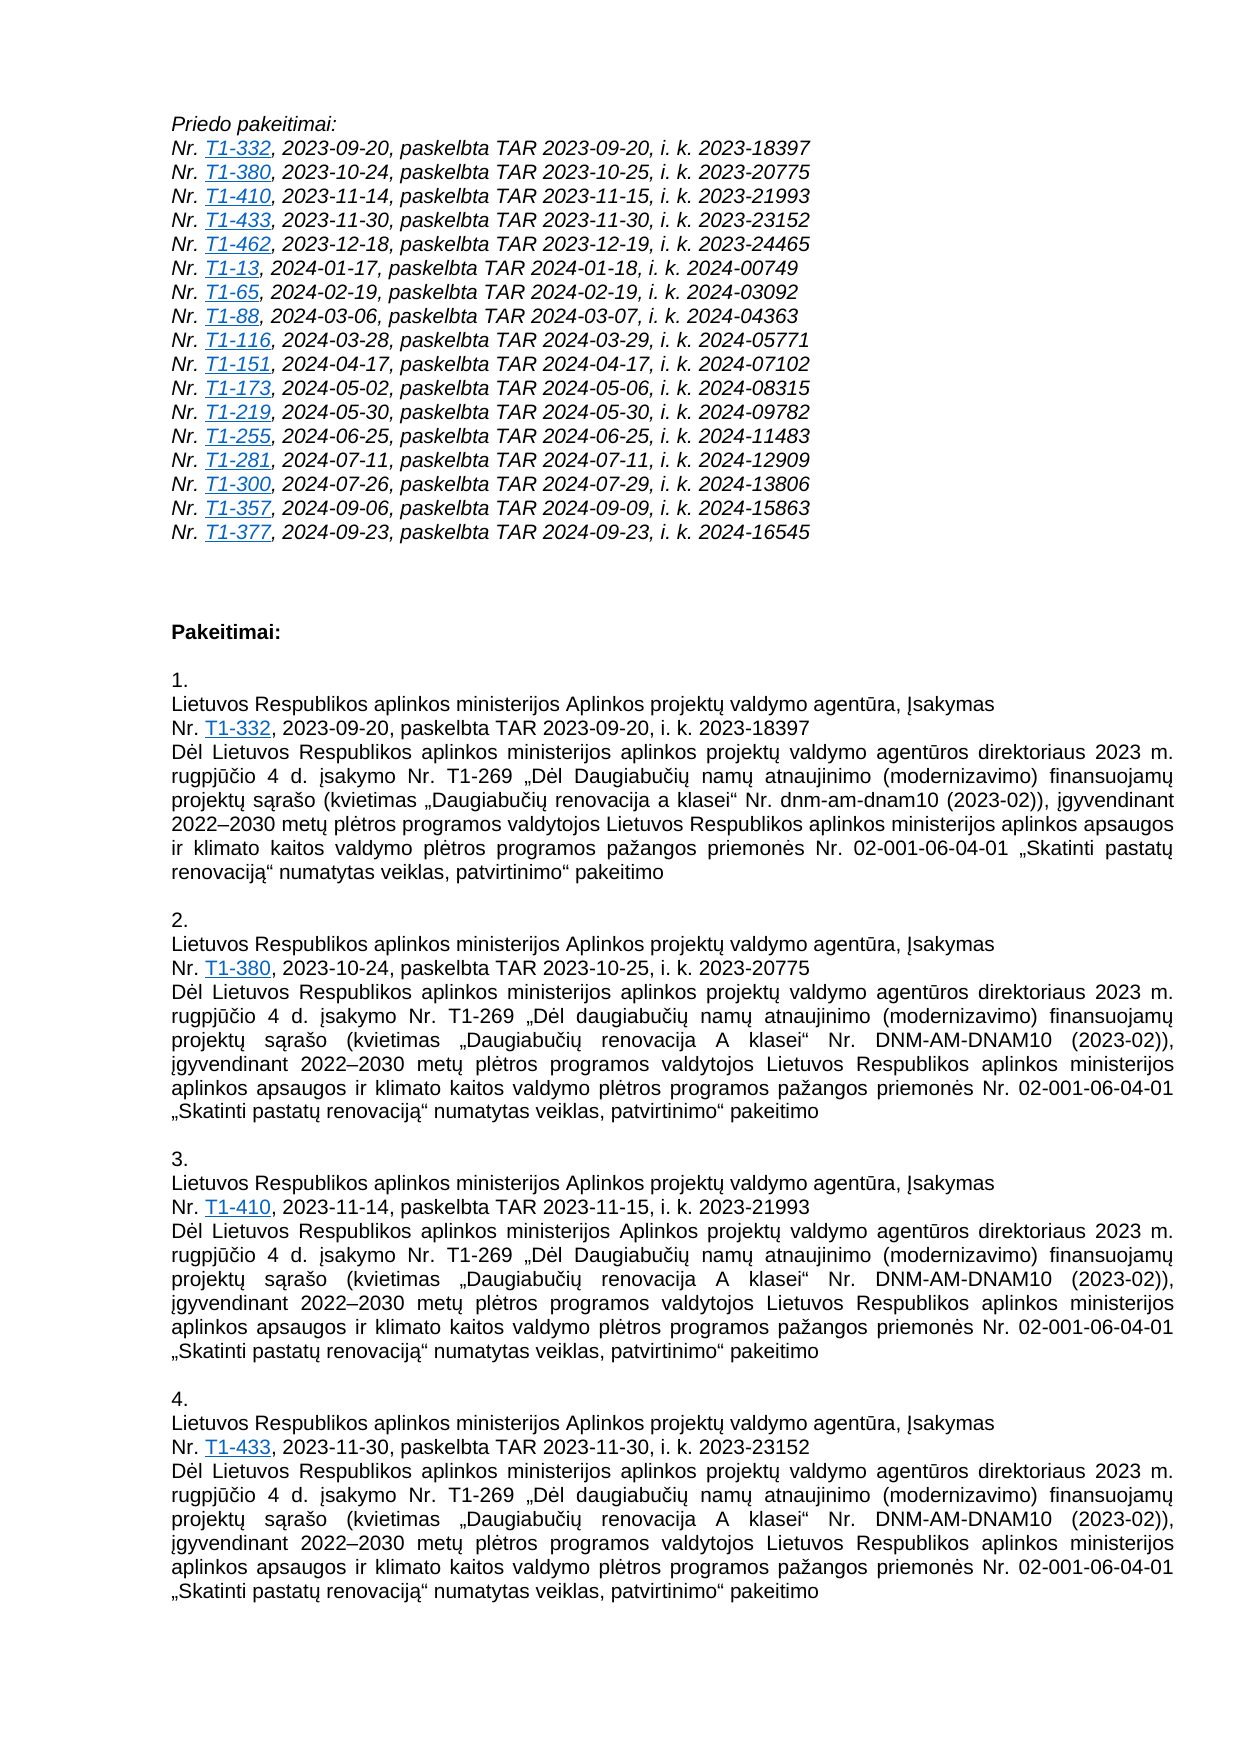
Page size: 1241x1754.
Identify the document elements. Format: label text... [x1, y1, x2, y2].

text Nr. T1-433, 2023-11-30, paskelbta TAR 2023-11-30, i. k. 2023-23152 [171, 208, 1175, 232]
text Nr. T1-462, 2023-12-18, paskelbta TAR 2023-12-19, i. k. 2023-24465 [171, 232, 1175, 256]
text Lietuvos Respublikos aplinkos ministerijos Aplinkos projektų valdymo agentūra, Įsakymas [171, 1411, 1175, 1435]
text Nr. T1-300, 2024-07-26, paskelbta TAR 2024-07-29, i. k. 2024-13806 [171, 472, 1175, 496]
text Nr. T1-13, 2024-01-17, paskelbta TAR 2024-01-18, i. k. 2024-00749 [171, 256, 1175, 280]
text Nr. T1-410, 2023-11-14, paskelbta TAR 2023-11-15, i. k. 2023-21993 [171, 1195, 1175, 1219]
text Pakeitimai: [171, 620, 1175, 644]
text Dėl Lietuvos Respublikos aplinkos ministerijos aplinkos projektų valdymo agentūros direktoriaus 2023 m. rugpjūčio 4 d. įsakymo Nr. T1-269 „Dėl daugiabučių namų atnaujinimo (modernizavimo) finansuojamų projektų sąrašo (kvietimas „Daugiabučių renovacija A klasei“ Nr. DNM-AM-DNAM10 (2023-02)), įgyvendinant 2022–2030 metų plėtros programos valdytojos Lietuvos Respublikos aplinkos ministerijos aplinkos apsaugos ir klimato kaitos valdymo plėtros programos pažangos priemonės Nr. 02-001-06-04-01 „Skatinti pastatų renovaciją“ numatytas veiklas, patvirtinimo“ pakeitimo [171, 1459, 1175, 1602]
text Nr. T1-219, 2024-05-30, paskelbta TAR 2024-05-30, i. k. 2024-09782 [171, 400, 1175, 424]
text Nr. T1-410, 2023-11-14, paskelbta TAR 2023-11-15, i. k. 2023-21993 [171, 184, 1175, 208]
text Nr. T1-281, 2024-07-11, paskelbta TAR 2024-07-11, i. k. 2024-12909 [171, 448, 1175, 472]
text Nr. T1-151, 2024-04-17, paskelbta TAR 2024-04-17, i. k. 2024-07102 [171, 352, 1175, 376]
text Dėl Lietuvos Respublikos aplinkos ministerijos aplinkos projektų valdymo agentūros direktoriaus 2023 m. rugpjūčio 4 d. įsakymo Nr. T1-269 „Dėl Daugiabučių namų atnaujinimo (modernizavimo) finansuojamų projektų sąrašo (kvietimas „Daugiabučių renovacija a klasei“ Nr. dnm-am-dnam10 (2023-02)), įgyvendinant 2022–2030 metų plėtros programos valdytojos Lietuvos Respublikos aplinkos ministerijos aplinkos apsaugos ir klimato kaitos valdymo plėtros programos pažangos priemonės Nr. 02-001-06-04-01 „Skatinti pastatų renovaciją“ numatytas veiklas, patvirtinimo“ pakeitimo [171, 740, 1175, 884]
text Dėl Lietuvos Respublikos aplinkos ministerijos Aplinkos projektų valdymo agentūros direktoriaus 2023 m. rugpjūčio 4 d. įsakymo Nr. T1-269 „Dėl Daugiabučių namų atnaujinimo (modernizavimo) finansuojamų projektų sąrašo (kvietimas „Daugiabučių renovacija A klasei“ Nr. DNM-AM-DNAM10 (2023-02)), įgyvendinant 2022–2030 metų plėtros programos valdytojos Lietuvos Respublikos aplinkos ministerijos aplinkos apsaugos ir klimato kaitos valdymo plėtros programos pažangos priemonės Nr. 02-001-06-04-01 „Skatinti pastatų renovaciją“ numatytas veiklas, patvirtinimo“ pakeitimo [171, 1219, 1175, 1363]
text Nr. T1-332, 2023-09-20, paskelbta TAR 2023-09-20, i. k. 2023-18397 [171, 136, 1175, 160]
text Nr. T1-380, 2023-10-24, paskelbta TAR 2023-10-25, i. k. 2023-20775 [171, 160, 1175, 184]
text 4. [171, 1387, 1175, 1411]
text 2. [171, 908, 1175, 932]
text Nr. T1-332, 2023-09-20, paskelbta TAR 2023-09-20, i. k. 2023-18397 [171, 716, 1175, 740]
text Nr. T1-377, 2024-09-23, paskelbta TAR 2024-09-23, i. k. 2024-16545 [171, 519, 1175, 543]
text Lietuvos Respublikos aplinkos ministerijos Aplinkos projektų valdymo agentūra, Įsakymas [171, 932, 1175, 956]
text Nr. T1-357, 2024-09-06, paskelbta TAR 2024-09-09, i. k. 2024-15863 [171, 496, 1175, 519]
text Nr. T1-65, 2024-02-19, paskelbta TAR 2024-02-19, i. k. 2024-03092 [171, 280, 1175, 304]
text Lietuvos Respublikos aplinkos ministerijos Aplinkos projektų valdymo agentūra, Įsakymas [171, 692, 1175, 716]
text 1. [171, 668, 1175, 692]
text Nr. T1-380, 2023-10-24, paskelbta TAR 2023-10-25, i. k. 2023-20775 [171, 956, 1175, 979]
text Nr. T1-88, 2024-03-06, paskelbta TAR 2024-03-07, i. k. 2024-04363 [171, 304, 1175, 328]
text Dėl Lietuvos Respublikos aplinkos ministerijos aplinkos projektų valdymo agentūros direktoriaus 2023 m. rugpjūčio 4 d. įsakymo Nr. T1-269 „Dėl daugiabučių namų atnaujinimo (modernizavimo) finansuojamų projektų sąrašo (kvietimas „Daugiabučių renovacija A klasei“ Nr. DNM-AM-DNAM10 (2023-02)), įgyvendinant 2022–2030 metų plėtros programos valdytojos Lietuvos Respublikos aplinkos ministerijos aplinkos apsaugos ir klimato kaitos valdymo plėtros programos pažangos priemonės Nr. 02-001-06-04-01 „Skatinti pastatų renovaciją“ numatytas veiklas, patvirtinimo“ pakeitimo [171, 979, 1175, 1123]
text 3. [171, 1147, 1175, 1171]
text Priedo pakeitimai: [171, 112, 1175, 136]
text Nr. T1-433, 2023-11-30, paskelbta TAR 2023-11-30, i. k. 2023-23152 [171, 1435, 1175, 1459]
text Nr. T1-255, 2024-06-25, paskelbta TAR 2024-06-25, i. k. 2024-11483 [171, 424, 1175, 448]
text Nr. T1-173, 2024-05-02, paskelbta TAR 2024-05-06, i. k. 2024-08315 [171, 376, 1175, 400]
text Lietuvos Respublikos aplinkos ministerijos Aplinkos projektų valdymo agentūra, Įsakymas [171, 1171, 1175, 1195]
text Nr. T1-116, 2024-03-28, paskelbta TAR 2024-03-29, i. k. 2024-05771 [171, 328, 1175, 352]
